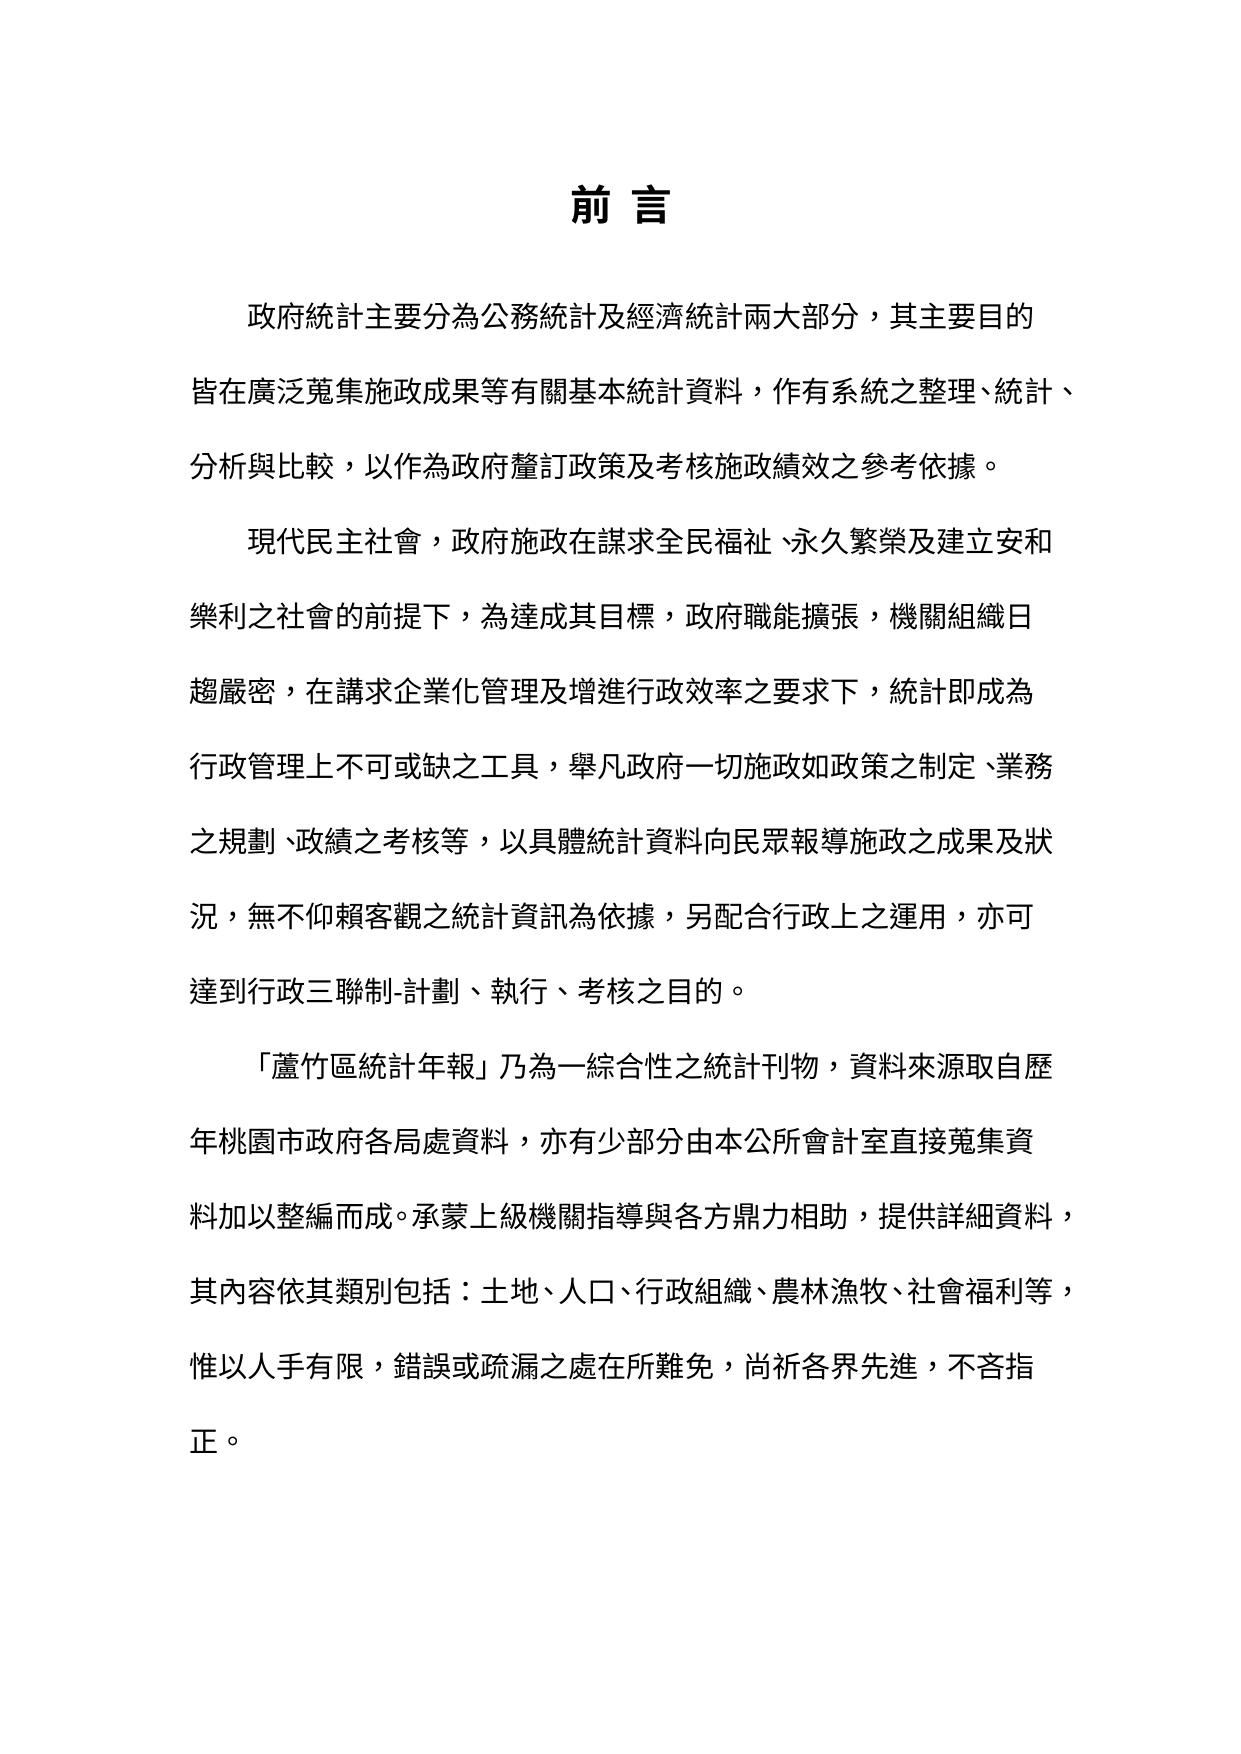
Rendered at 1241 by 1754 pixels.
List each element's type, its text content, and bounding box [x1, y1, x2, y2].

text 「蘆竹區統計年報」乃為一綜合性之統計刊物，資料來源取自歷年桃園市政府各局處資料，亦有少部分由本公所會計室直接蒐集資料加以整編而成。承蒙上級機關指導與各方鼎力相助，提供詳細資料，其內容依其類別包括：土地、人口、行政組織、農林漁牧、社會福利等，惟以人手有限，錯誤或疏漏之處在所難免，尚祈各界先進，不吝指正。 [189, 1027, 1053, 1477]
text 前 言 [189, 164, 1053, 239]
text 政府統計主要分為公務統計及經濟統計兩大部分，其主要目的皆在廣泛蒐集施政成果等有關基本統計資料，作有系統之整理、統計、分析與比較，以作為政府釐訂政策及考核施政績效之參考依據。 [189, 277, 1053, 502]
text 現代民主社會，政府施政在謀求全民福祉、永久繁榮及建立安和樂利之社會的前提下，為達成其目標，政府職能擴張，機關組織日趨嚴密，在講求企業化管理及增進行政效率之要求下，統計即成為行政管理上不可或缺之工具，舉凡政府一切施政如政策之制定、業務之規劃、政績之考核等，以具體統計資料向民眾報導施政之成果及狀況，無不仰賴客觀之統計資訊為依據，另配合行政上之運用，亦可達到行政三聯制-計劃、執行、考核之目的。 [189, 502, 1053, 1027]
